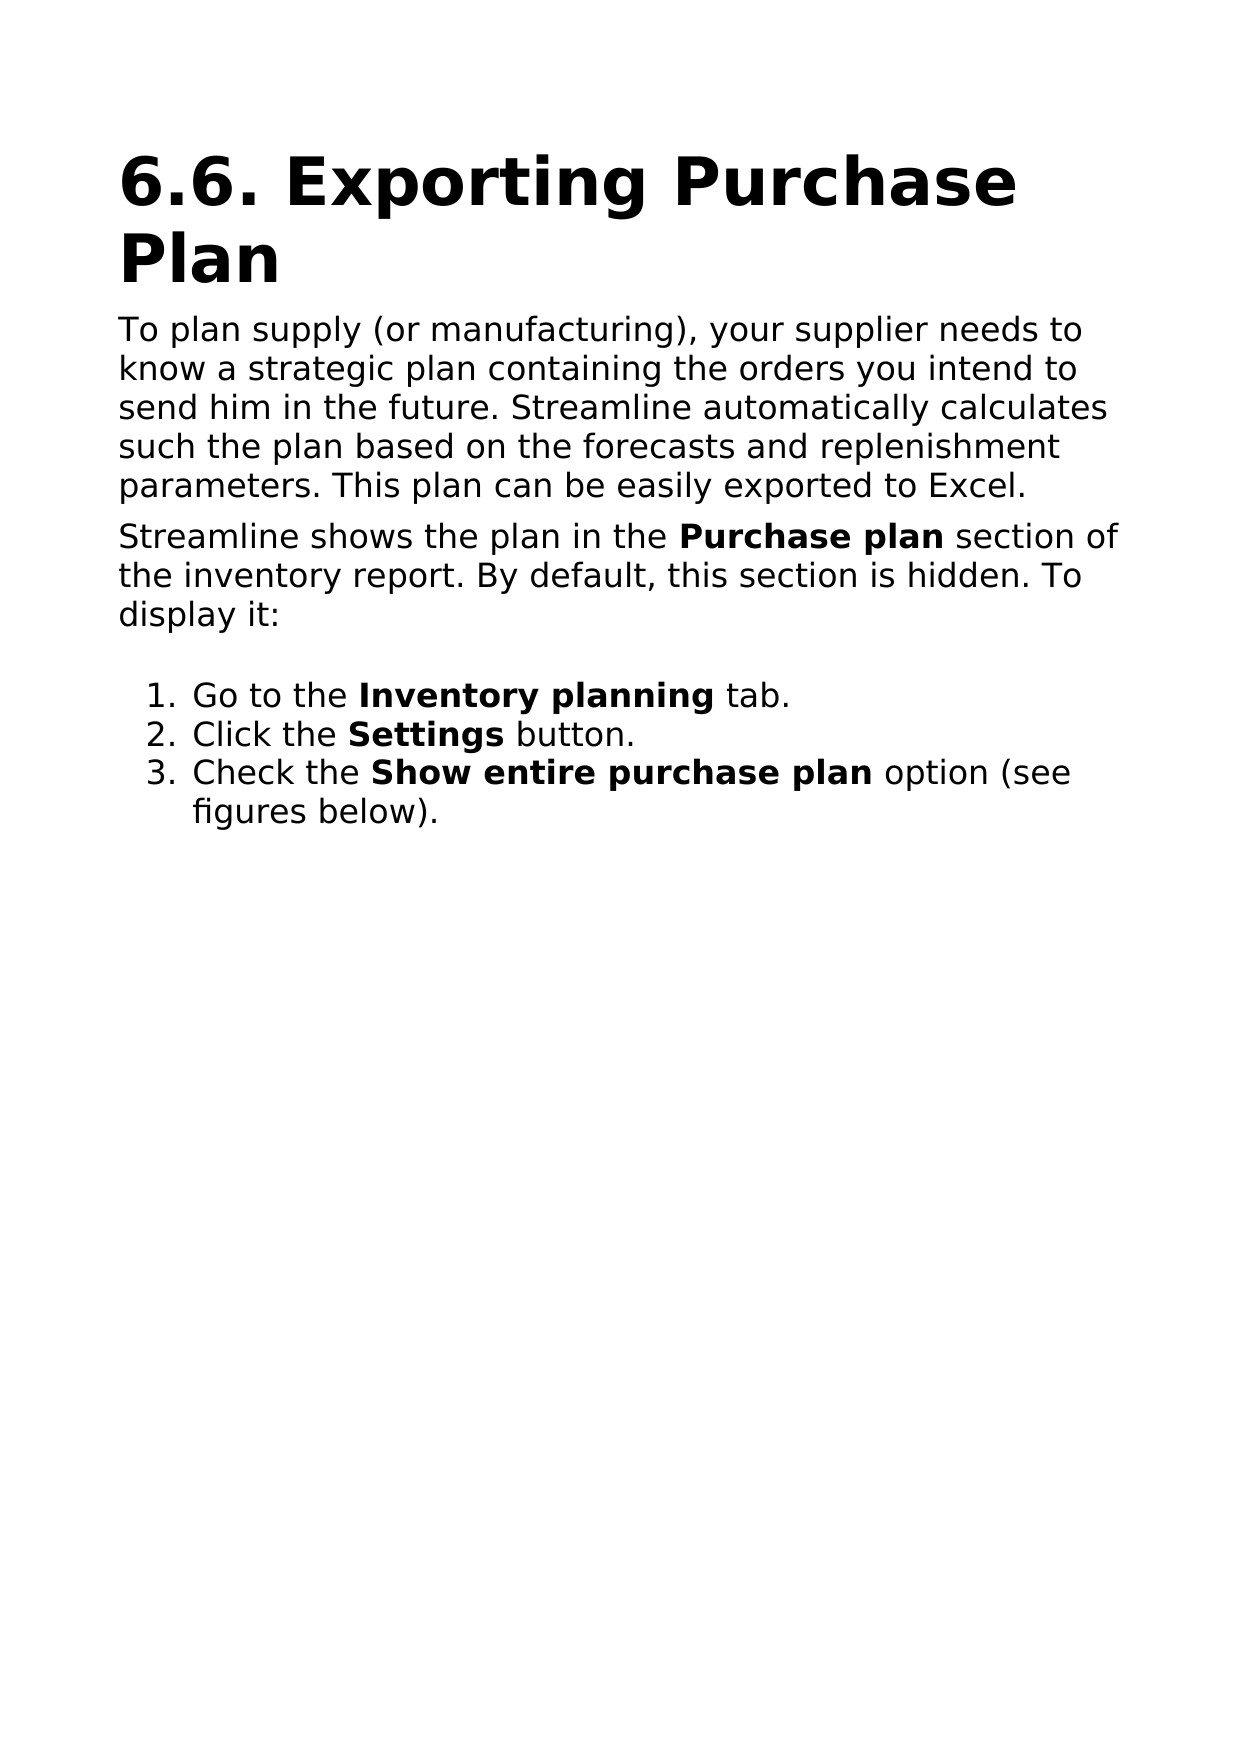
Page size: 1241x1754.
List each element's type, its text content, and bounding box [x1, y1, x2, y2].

list Check the Show entire purchase plan option (see figures below). [177, 754, 1122, 832]
list Click the Settings button. [177, 715, 1122, 754]
text Streamline shows the plan in the Purchase plan section of the inventory report. By default, this section is hidden. To display it: [118, 518, 1122, 634]
text To plan supply (or manufacturing), your supplier needs to know a strategic plan containing the orders you intend to send him in the future. Streamline automatically calculates such the plan based on the forecasts and replenishment parameters. This plan can be easily exported to Excel. [118, 311, 1122, 505]
list Go to the Inventory planning tab. [177, 676, 1122, 715]
subtitle 6.6. Exporting Purchase Plan [118, 143, 1122, 298]
